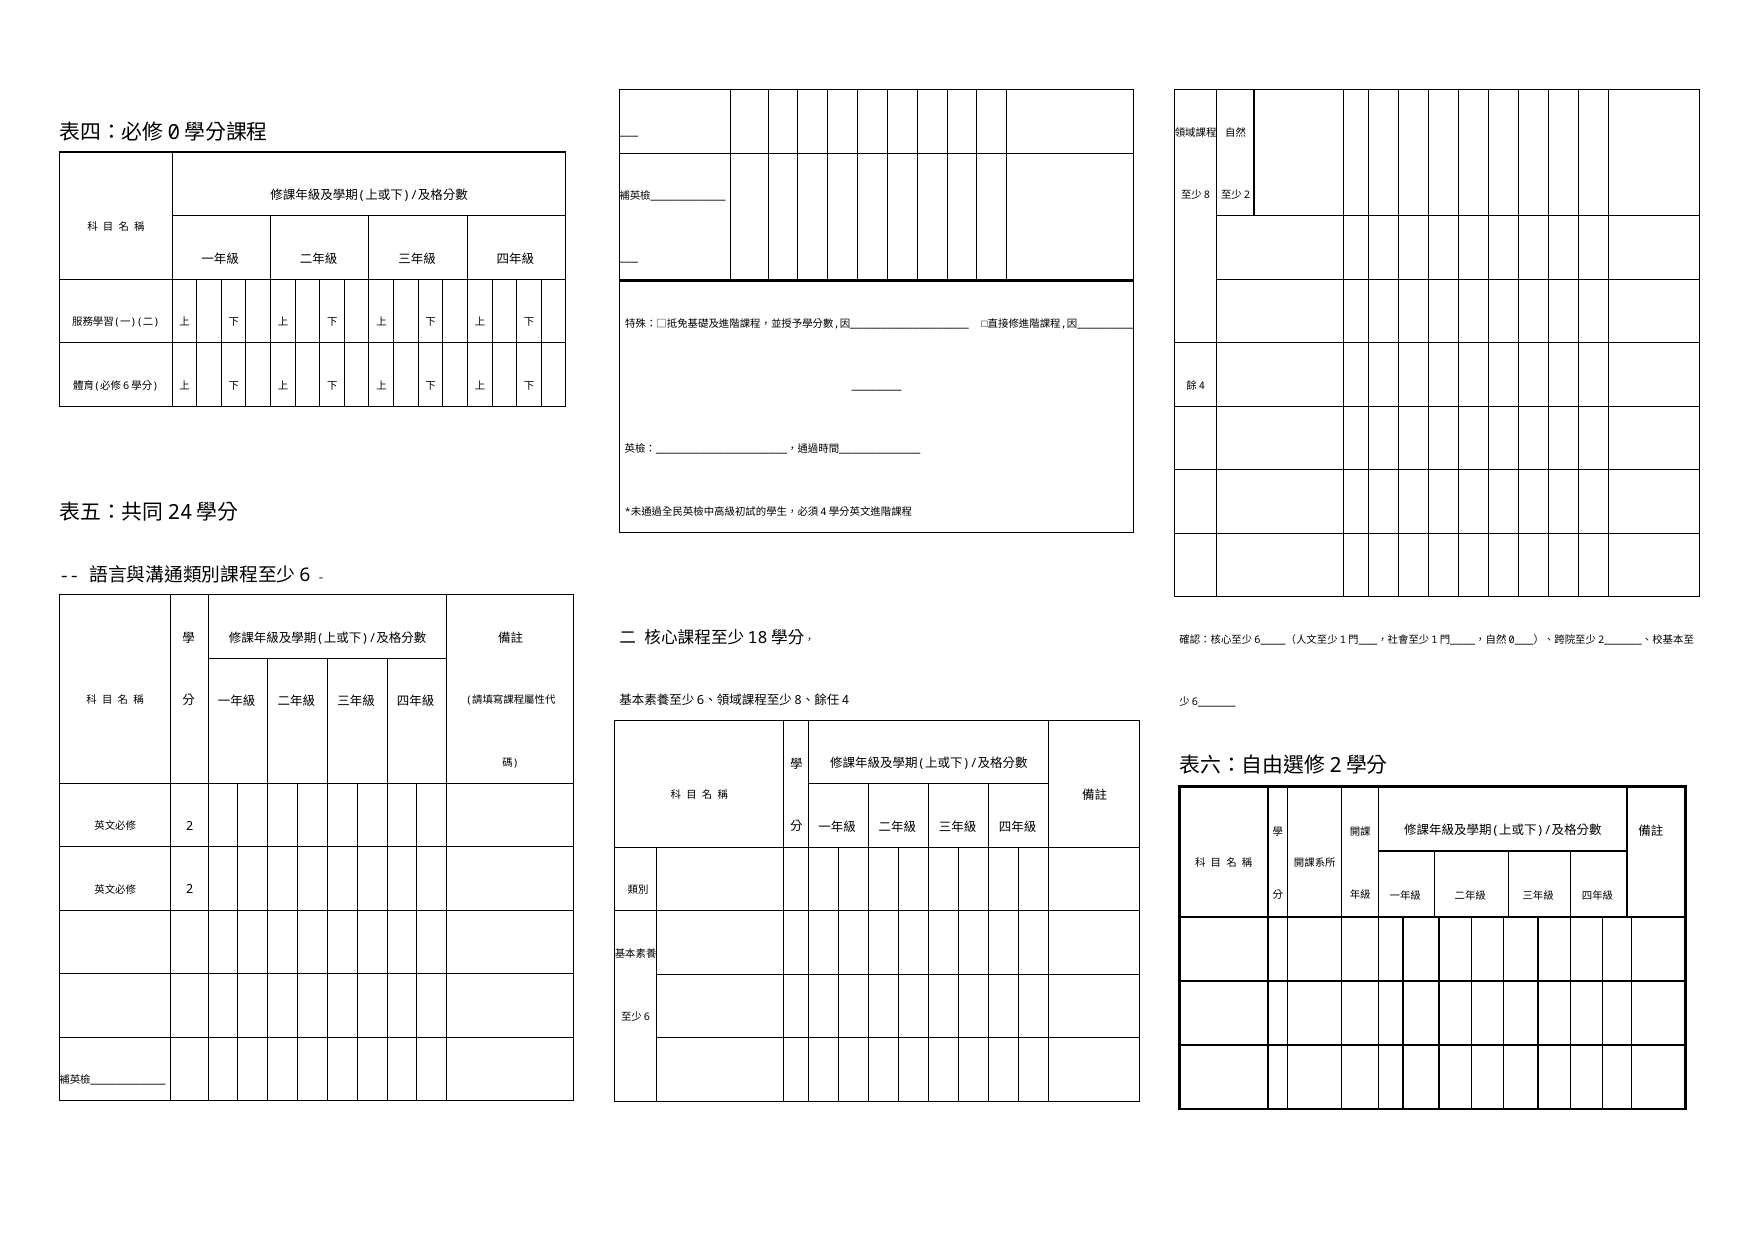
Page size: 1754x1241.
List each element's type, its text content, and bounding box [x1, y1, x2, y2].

table_cell [1549, 280, 1578, 342]
table_cell [1579, 407, 1608, 469]
table_cell [1369, 216, 1398, 278]
table_cell 上 [369, 343, 393, 406]
table_cell 基本素養至少6 [615, 911, 656, 1101]
table_cell [1609, 90, 1699, 215]
table_cell 下 [320, 280, 344, 342]
table_cell [1504, 918, 1537, 980]
table_cell [1049, 1038, 1139, 1101]
table_cell [1429, 280, 1458, 342]
table_cell [977, 154, 1006, 278]
table_cell [447, 974, 573, 1037]
table_cell [769, 90, 797, 152]
table_cell [493, 343, 516, 406]
table_cell 一年級 [173, 216, 270, 278]
table_cell [1379, 982, 1402, 1044]
table_cell [948, 154, 976, 278]
table_cell [417, 974, 446, 1037]
table_cell [447, 911, 573, 973]
table_cell [1549, 216, 1578, 278]
table_cell [1489, 407, 1518, 469]
table_cell [1459, 280, 1488, 342]
table_cell [918, 154, 947, 278]
table_cell [358, 974, 387, 1037]
text 表六：自由選修2學分 [1179, 722, 1695, 785]
table_cell [1344, 216, 1368, 278]
table_cell [268, 1038, 297, 1100]
table_cell [1519, 343, 1548, 406]
table_cell [929, 848, 958, 910]
table_header 開課系所 [1288, 788, 1341, 916]
table_cell [1472, 918, 1503, 980]
table_cell 一年級 [809, 784, 868, 847]
table_cell [731, 154, 768, 278]
table_cell [1489, 216, 1518, 278]
table_cell 四年級 [989, 784, 1048, 847]
table_cell [1369, 534, 1398, 596]
table_cell [1459, 470, 1488, 533]
table_cell 上 [468, 280, 492, 342]
table_cell [1632, 982, 1684, 1044]
table_cell 下 [517, 343, 541, 406]
table_cell 三年級 [929, 784, 988, 847]
table_cell [989, 911, 1018, 974]
table_cell [888, 154, 917, 278]
table_cell [1579, 90, 1608, 215]
table_cell 服務學習(一)(二) [60, 280, 172, 342]
text 基本素養至少6、領域課程至少8、餘任4 [619, 657, 1135, 719]
table_cell 2 [171, 784, 208, 846]
table_cell [1399, 280, 1428, 342]
table_cell 三年級 [328, 659, 387, 783]
table_cell [809, 911, 838, 974]
table_cell [1181, 982, 1267, 1044]
table_cell [268, 784, 297, 846]
table_cell [1049, 975, 1139, 1037]
table_cell [1459, 216, 1488, 278]
table_cell [989, 1038, 1018, 1101]
table_cell [1579, 280, 1608, 342]
table_cell [784, 911, 808, 974]
table_cell [899, 848, 928, 910]
text 表五：共同24學分 [59, 469, 575, 532]
table_cell [1603, 918, 1631, 980]
text 二 核心課程至少18學分， [619, 594, 1135, 657]
table_cell 2 [171, 847, 208, 910]
table_header 備註 [1628, 788, 1684, 916]
table_cell [238, 911, 267, 973]
table_cell [1049, 848, 1139, 910]
table_cell [388, 784, 416, 846]
table_cell [1175, 407, 1216, 469]
table_cell [1603, 982, 1631, 1044]
table_cell [1429, 343, 1458, 406]
table_cell [1344, 90, 1368, 215]
table_cell [929, 1038, 958, 1101]
table_cell 下 [222, 343, 245, 406]
table_cell [1489, 280, 1518, 342]
table_cell [268, 974, 297, 1037]
table_cell [171, 911, 208, 973]
table_cell [394, 280, 418, 342]
table_header 學分 [171, 595, 208, 783]
table_cell [784, 1038, 808, 1101]
table_cell [1399, 216, 1428, 278]
table_cell 下 [320, 343, 344, 406]
table_cell [1539, 1046, 1570, 1108]
table_cell [1609, 534, 1699, 596]
table_cell [1539, 982, 1570, 1044]
table_cell [328, 784, 357, 846]
table_cell [328, 911, 357, 973]
table_cell [1404, 982, 1438, 1044]
table_cell [417, 911, 446, 973]
table_cell 上 [271, 280, 295, 342]
table_cell [1609, 216, 1699, 278]
table_cell [1019, 848, 1048, 910]
table_header 開課 年級 [1342, 788, 1378, 916]
table_cell [358, 847, 387, 910]
table_cell [899, 975, 928, 1037]
table_cell [209, 1038, 237, 1100]
table_cell 自然 至少2 [1217, 90, 1253, 215]
table_cell [296, 280, 319, 342]
table_cell [809, 848, 838, 910]
table_cell [869, 911, 898, 974]
table_cell [1344, 470, 1368, 533]
table_cell [1429, 470, 1458, 533]
table_cell [358, 911, 387, 973]
table_cell [1342, 918, 1378, 980]
table_cell [171, 974, 208, 1037]
table_cell [1399, 534, 1428, 596]
table_cell [246, 280, 270, 342]
table_cell [246, 343, 270, 406]
table_cell [345, 280, 368, 342]
table_cell [1472, 1046, 1503, 1108]
table_cell [1344, 407, 1368, 469]
table_cell 補英檢____________ [60, 1038, 170, 1100]
table_cell [238, 1038, 267, 1100]
table_cell [784, 848, 808, 910]
table_header 科 目 名 稱 [1181, 788, 1267, 916]
table_cell [1019, 911, 1048, 974]
table_cell [1539, 918, 1570, 980]
table_cell [298, 974, 327, 1037]
table_cell [888, 90, 917, 152]
table_cell [959, 1038, 988, 1101]
table_cell [1459, 407, 1488, 469]
table_cell [1489, 343, 1518, 406]
text -- 語言與溝通類別課程至少6 - [59, 532, 575, 594]
table_cell [388, 847, 416, 910]
table_header 科 目 名 稱 [60, 153, 172, 278]
table_cell [1632, 918, 1684, 980]
table_cell [1344, 280, 1368, 342]
table_cell [989, 848, 1018, 910]
table_cell [1504, 982, 1537, 1044]
table_cell [959, 911, 988, 974]
table_header 修課年級及學期(上或下)/及格分數 [173, 153, 565, 215]
table_cell [447, 1038, 573, 1100]
table_cell 二年級 [1435, 852, 1508, 916]
table_cell 上 [271, 343, 295, 406]
table_cell [1519, 216, 1548, 278]
table_cell [238, 847, 267, 910]
table_cell [1549, 343, 1578, 406]
table_cell [1217, 280, 1343, 342]
table_cell [1609, 280, 1699, 342]
table_cell [1049, 911, 1139, 974]
table_cell [1519, 407, 1548, 469]
table_cell [929, 975, 958, 1037]
table_cell [1440, 918, 1471, 980]
table_cell [899, 911, 928, 974]
table_cell [1609, 470, 1699, 533]
table_cell [798, 154, 827, 278]
table_cell [869, 848, 898, 910]
table_cell [657, 911, 783, 974]
table_cell 類別 [615, 848, 656, 910]
table_cell [493, 280, 516, 342]
table_header 科 目 名 稱 [60, 595, 170, 783]
table_cell [1404, 918, 1438, 980]
table_cell [209, 847, 237, 910]
table_cell 四年級 [468, 216, 565, 278]
table_cell [268, 911, 297, 973]
table_cell [839, 975, 868, 1037]
table_cell [298, 847, 327, 910]
table_cell [1288, 918, 1341, 980]
table_cell [1399, 407, 1428, 469]
table_cell [1369, 90, 1398, 215]
table_cell [1429, 534, 1458, 596]
table_cell [959, 975, 988, 1037]
table_cell [809, 1038, 838, 1101]
table_cell 上 [173, 280, 196, 342]
table_cell [1344, 343, 1368, 406]
table_cell [1217, 534, 1343, 596]
table_cell [1429, 216, 1458, 278]
table_cell [1603, 1046, 1631, 1108]
table_cell 下 [419, 280, 442, 342]
table_header 修課年級及學期(上或下)/及格分數 [209, 595, 446, 658]
table_cell [388, 911, 416, 973]
table_cell [1369, 343, 1398, 406]
table_cell [1459, 343, 1488, 406]
table_cell 補英檢_______________ [620, 154, 730, 278]
table_cell [1269, 1046, 1287, 1108]
table_cell [869, 975, 898, 1037]
table_cell [358, 1038, 387, 1100]
table_cell [918, 90, 947, 152]
table_cell [1379, 918, 1402, 980]
table_cell [959, 848, 988, 910]
table_cell 體育(必修6學分) [60, 343, 172, 406]
table_cell [388, 1038, 416, 1100]
table_cell [171, 1038, 208, 1100]
table_cell [858, 154, 887, 278]
table_cell [948, 90, 976, 152]
table_cell [839, 911, 868, 974]
table_cell [1549, 470, 1578, 533]
table_cell [989, 975, 1018, 1037]
table_header 科 目 名 稱 [615, 721, 783, 847]
table_cell [1579, 534, 1608, 596]
table_cell [345, 343, 368, 406]
table_cell [1579, 470, 1608, 533]
table_cell [1549, 534, 1578, 596]
table_cell [1571, 982, 1602, 1044]
table_cell [1504, 1046, 1537, 1108]
table_cell [443, 280, 467, 342]
table_cell [1175, 534, 1216, 596]
table_cell [1288, 1046, 1341, 1108]
table_cell [1459, 534, 1488, 596]
table_header 修課年級及學期(上或下)/及格分數 [809, 721, 1048, 783]
table_cell 二年級 [869, 784, 928, 847]
table_cell [197, 280, 221, 342]
table_cell [809, 975, 838, 1037]
table_cell [1489, 90, 1518, 215]
table_cell 三年級 [1509, 852, 1570, 916]
table_cell [1379, 1046, 1402, 1108]
table_cell [417, 847, 446, 910]
table_cell [328, 847, 357, 910]
table_cell [769, 154, 797, 278]
table_cell [1440, 1046, 1471, 1108]
table_cell [1489, 534, 1518, 596]
table_cell [388, 974, 416, 1037]
table_cell [328, 974, 357, 1037]
table_cell [209, 911, 237, 973]
table_cell [1019, 1038, 1048, 1101]
table_cell [394, 343, 418, 406]
table_cell [798, 90, 827, 152]
table_cell 下 [419, 343, 442, 406]
table_header 學分 [1269, 788, 1287, 916]
table_cell [197, 343, 221, 406]
table_cell [1342, 982, 1378, 1044]
table_cell [1217, 216, 1343, 278]
table_cell [1007, 90, 1133, 152]
table_cell [1404, 1046, 1438, 1108]
table_cell [1344, 534, 1368, 596]
table_cell 下 [517, 280, 541, 342]
table_cell [298, 911, 327, 973]
table_cell [1519, 534, 1548, 596]
table_cell [298, 784, 327, 846]
table_cell [358, 784, 387, 846]
text 表四：必修0學分課程 [59, 89, 575, 151]
table_cell [1489, 470, 1518, 533]
table_cell ___ [620, 90, 730, 152]
table_cell [929, 911, 958, 974]
table_cell [1175, 470, 1216, 533]
table_cell [1255, 90, 1343, 215]
text 確認：核心至少6____（人文至少1門___，社會至少1門____，自然0___）、跨院至少2______、校基本至少6______ [1179, 597, 1695, 722]
table_cell 領域課程至少8 [1175, 90, 1216, 342]
table_cell [1019, 975, 1048, 1037]
table_cell [1369, 280, 1398, 342]
table_header 備註 [1049, 721, 1139, 847]
table_cell 四年級 [388, 659, 446, 783]
table_cell [447, 784, 573, 846]
table_cell [657, 1038, 783, 1101]
table_cell [1399, 90, 1428, 215]
table_cell [899, 1038, 928, 1101]
table_cell [238, 974, 267, 1037]
table_cell [1571, 1046, 1602, 1108]
table_cell [1007, 154, 1133, 278]
table_cell [1181, 1046, 1267, 1108]
table_cell [209, 974, 237, 1037]
table_cell [298, 1038, 327, 1100]
table_cell [1571, 918, 1602, 980]
table_cell [1609, 407, 1699, 469]
table_header 修課年級及學期(上或下)/及格分數 [1379, 788, 1626, 850]
table_cell [417, 784, 446, 846]
table_cell [1429, 407, 1458, 469]
table_cell [784, 975, 808, 1037]
table_cell 英文必修 [60, 847, 170, 910]
table_cell 上 [468, 343, 492, 406]
table_cell [657, 848, 783, 910]
table_cell [1440, 982, 1471, 1044]
table_cell 下 [222, 280, 245, 342]
table_cell [1288, 982, 1341, 1044]
table_cell [1519, 470, 1548, 533]
table_cell [1609, 343, 1699, 406]
table_cell [1217, 470, 1343, 533]
table_header 學分 [784, 721, 808, 847]
table_cell [858, 90, 887, 152]
table_cell [1269, 918, 1287, 980]
table_cell [828, 90, 857, 152]
table_cell 上 [173, 343, 196, 406]
table_cell [542, 343, 565, 406]
table_cell 二年級 [271, 216, 368, 278]
table_cell [1217, 343, 1343, 406]
table_cell [1579, 216, 1608, 278]
table_cell 一年級 [1379, 852, 1434, 916]
table_cell [417, 1038, 446, 1100]
table_cell [238, 784, 267, 846]
table_cell [1399, 470, 1428, 533]
table_cell [296, 343, 319, 406]
table_cell [1181, 918, 1267, 980]
table_cell [1369, 407, 1398, 469]
table_cell [1217, 407, 1343, 469]
table_cell 特殊：□抵免基礎及進階課程，並授予學分數,因___________________ □直接修進階課程,因_________________ 英檢：_____________________，通過時間_____________ *未通過全民英檢中高級初試的學生，必須4學分英文進階課程 [620, 282, 1133, 532]
table_cell 二年級 [268, 659, 327, 783]
table_cell [1459, 90, 1488, 215]
table_cell 英文必修 [60, 784, 170, 846]
table_cell [447, 847, 573, 910]
table_cell [869, 1038, 898, 1101]
table_cell [1549, 90, 1578, 215]
table_cell [839, 1038, 868, 1101]
table_cell [542, 280, 565, 342]
table_cell [1519, 280, 1548, 342]
table_cell [1519, 90, 1548, 215]
table_cell [1632, 1046, 1684, 1108]
table_cell 一年級 [209, 659, 267, 783]
table_cell [1429, 90, 1458, 215]
table_cell [443, 343, 467, 406]
table_cell [1399, 343, 1428, 406]
table_cell [1369, 470, 1398, 533]
table_cell 三年級 [369, 216, 467, 278]
table_cell [1549, 407, 1578, 469]
table_cell [731, 90, 768, 152]
table_cell [60, 911, 170, 973]
table_header 備註 (請填寫課程屬性代碼) [447, 595, 573, 783]
table_cell 四年級 [1571, 852, 1626, 916]
table_cell [1472, 982, 1503, 1044]
table_cell [60, 974, 170, 1037]
table_cell [977, 90, 1006, 152]
table_cell [839, 848, 868, 910]
table_cell [328, 1038, 357, 1100]
table_cell [268, 847, 297, 910]
table_cell [1579, 343, 1608, 406]
table_cell [657, 975, 783, 1037]
table_cell [1269, 982, 1287, 1044]
table_cell [828, 154, 857, 278]
table_cell [209, 784, 237, 846]
table_cell 餘4 [1175, 343, 1216, 406]
table_cell [1342, 1046, 1378, 1108]
table_cell 上 [369, 280, 393, 342]
